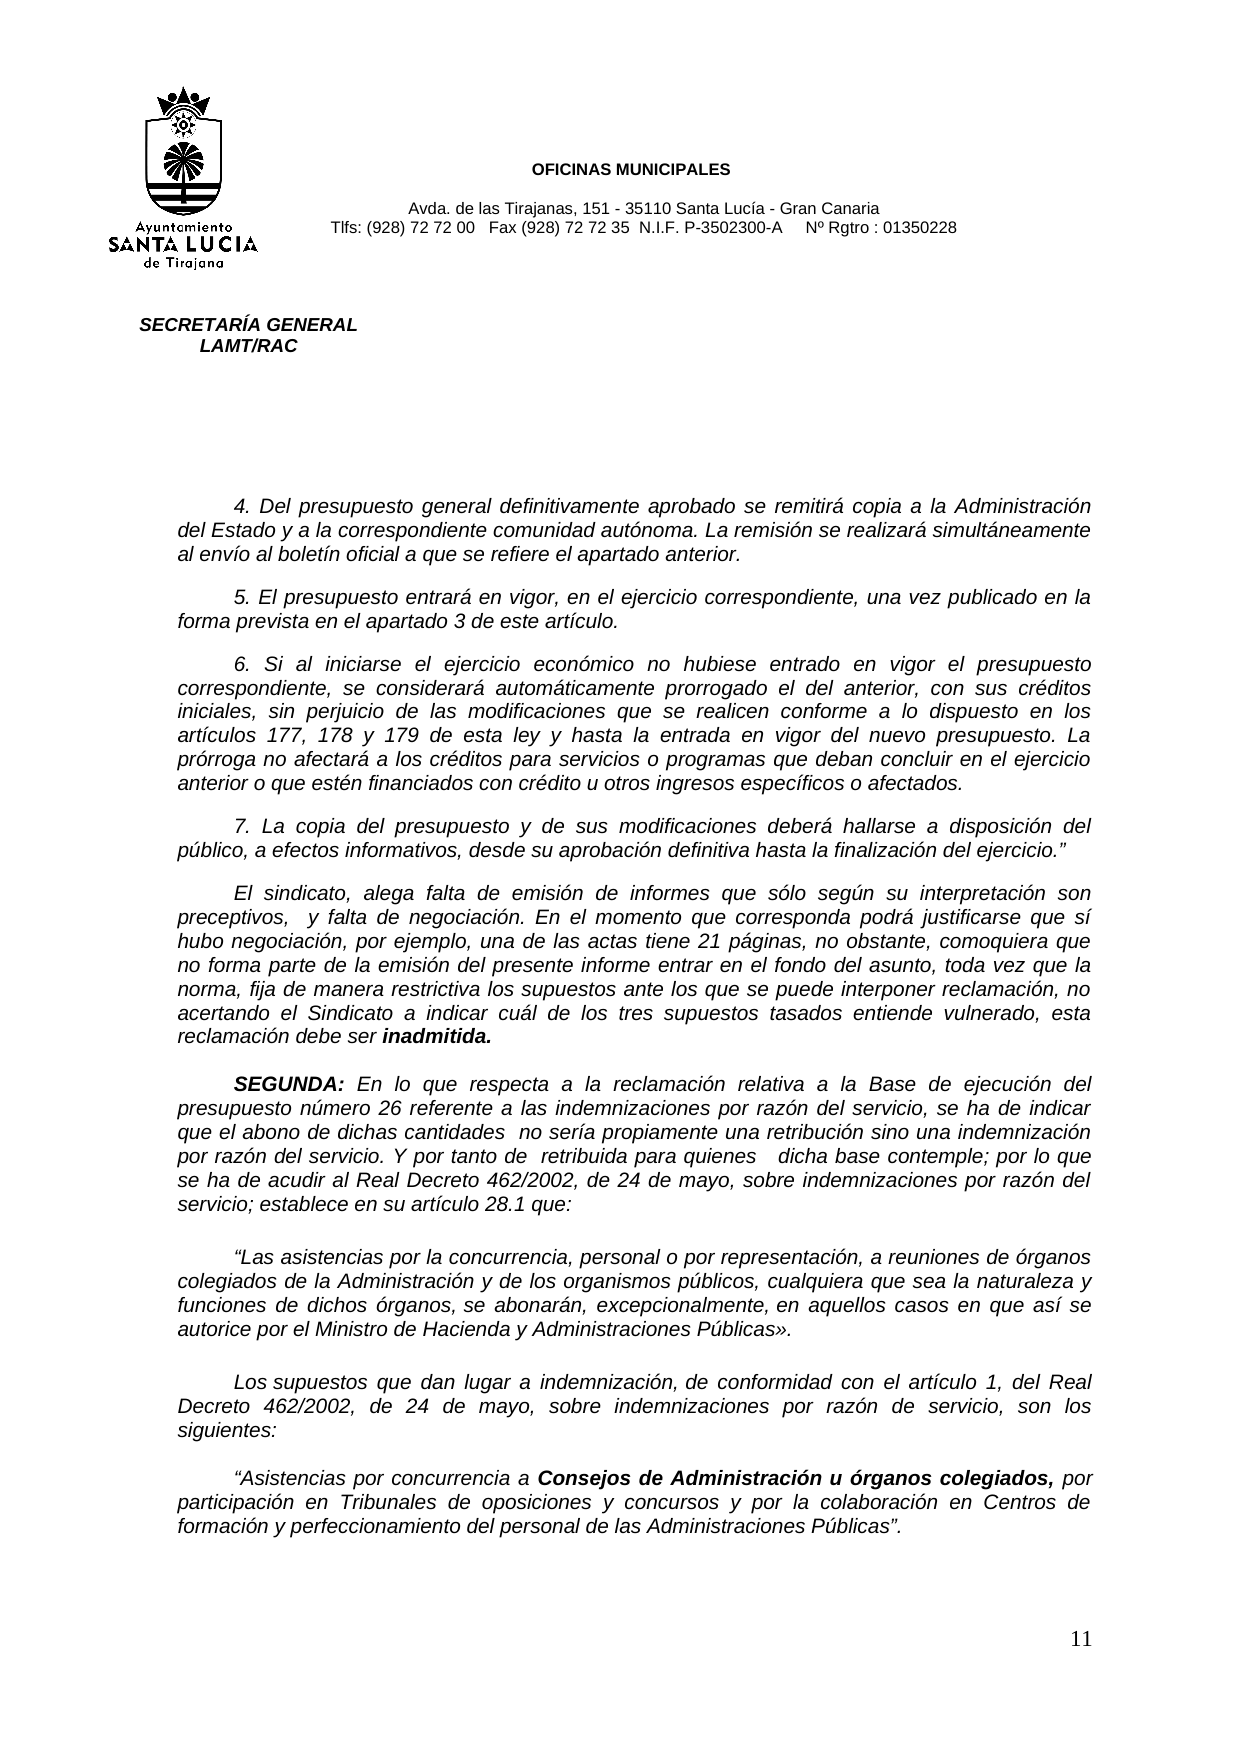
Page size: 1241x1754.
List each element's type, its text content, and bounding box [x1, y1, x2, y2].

picture [80, 56, 286, 296]
text 5. El presupuesto entrará en vigor, en el ejercicio correspondiente, una vez publicado en la forma prevista en el apartado 3 de este artículo. [177, 585, 1092, 633]
text Los supuestos que dan lugar a indemnización, de conformidad con el artículo 1, del Real Decreto 462/2002, de 24 de mayo, sobre indemnizaciones por razón de servicio, son los siguientes: [177, 1370, 1092, 1442]
text 4. Del presupuesto general definitivamente aprobado se remitirá copia a la Administración del Estado y a la correspondiente comunidad autónoma. La remisión se realizará simultáneamente al envío al boletín oficial a que se refiere el apartado anterior. [177, 494, 1092, 566]
text 7. La copia del presupuesto y de sus modificaciones deberá hallarse a disposición del público, a efectos informativos, desde su aprobación definitiva hasta la finalización del ejercicio.” [177, 814, 1092, 862]
text “Asistencias por concurrencia a Consejos de Administración u órganos colegiados, por participación en Tribunales de oposiciones y concursos y por la colaboración en Centros de formación y perfeccionamiento del personal de las Administraciones Públicas”. [177, 1466, 1092, 1538]
text “Las asistencias por la concurrencia, personal o por representación, a reuniones de órganos colegiados de la Administración y de los organismos públicos, cualquiera que sea la naturaleza y funciones de dichos órganos, se abonarán, excepcionalmente, en aquellos casos en que así se autorice por el Ministro de Hacienda y Administraciones Públicas». [177, 1245, 1092, 1341]
text 6. Si al iniciarse el ejercicio económico no hubiese entrado en vigor el presupuesto correspondiente, se considerará automáticamente prorrogado el del anterior, con sus créditos iniciales, sin perjuicio de las modificaciones que se realicen conforme a lo dispuesto en los artículos 177, 178 y 179 de esta ley y hasta la entrada en vigor del nuevo presupuesto. La prórroga no afectará a los créditos para servicios o programas que deban concluir en el ejercicio anterior o que estén financiados con crédito u otros ingresos específicos o afectados. [177, 651, 1092, 795]
text SEGUNDA: En lo que respecta a la reclamación relativa a la Base de ejecución del presupuesto número 26 referente a las indemnizaciones por razón del servicio, se ha de indicar que el abono de dichas cantidades no sería propiamente una retribución sino una indemnización por razón del servicio. Y por tanto de retribuida para quienes dicha base contemple; por lo que se ha de acudir al Real Decreto 462/2002, de 24 de mayo, sobre indemnizaciones por razón del servicio; establece en su artículo 28.1 que: [177, 1072, 1092, 1216]
text El sindicato, alega falta de emisión de informes que sólo según su interpretación son preceptivos, y falta de negociación. En el momento que corresponda podrá justificarse que sí hubo negociación, por ejemplo, una de las actas tiene 21 páginas, no obstante, comoquiera que no forma parte de la emisión del presente informe entrar en el fondo del asunto, toda vez que la norma, fija de manera restrictiva los supuestos ante los que se puede interponer reclamación, no acertando el Sindicato a indicar cuál de los tres supuestos tasados entiende vulnerado, esta reclamación debe ser inadmitida. [177, 881, 1092, 1048]
